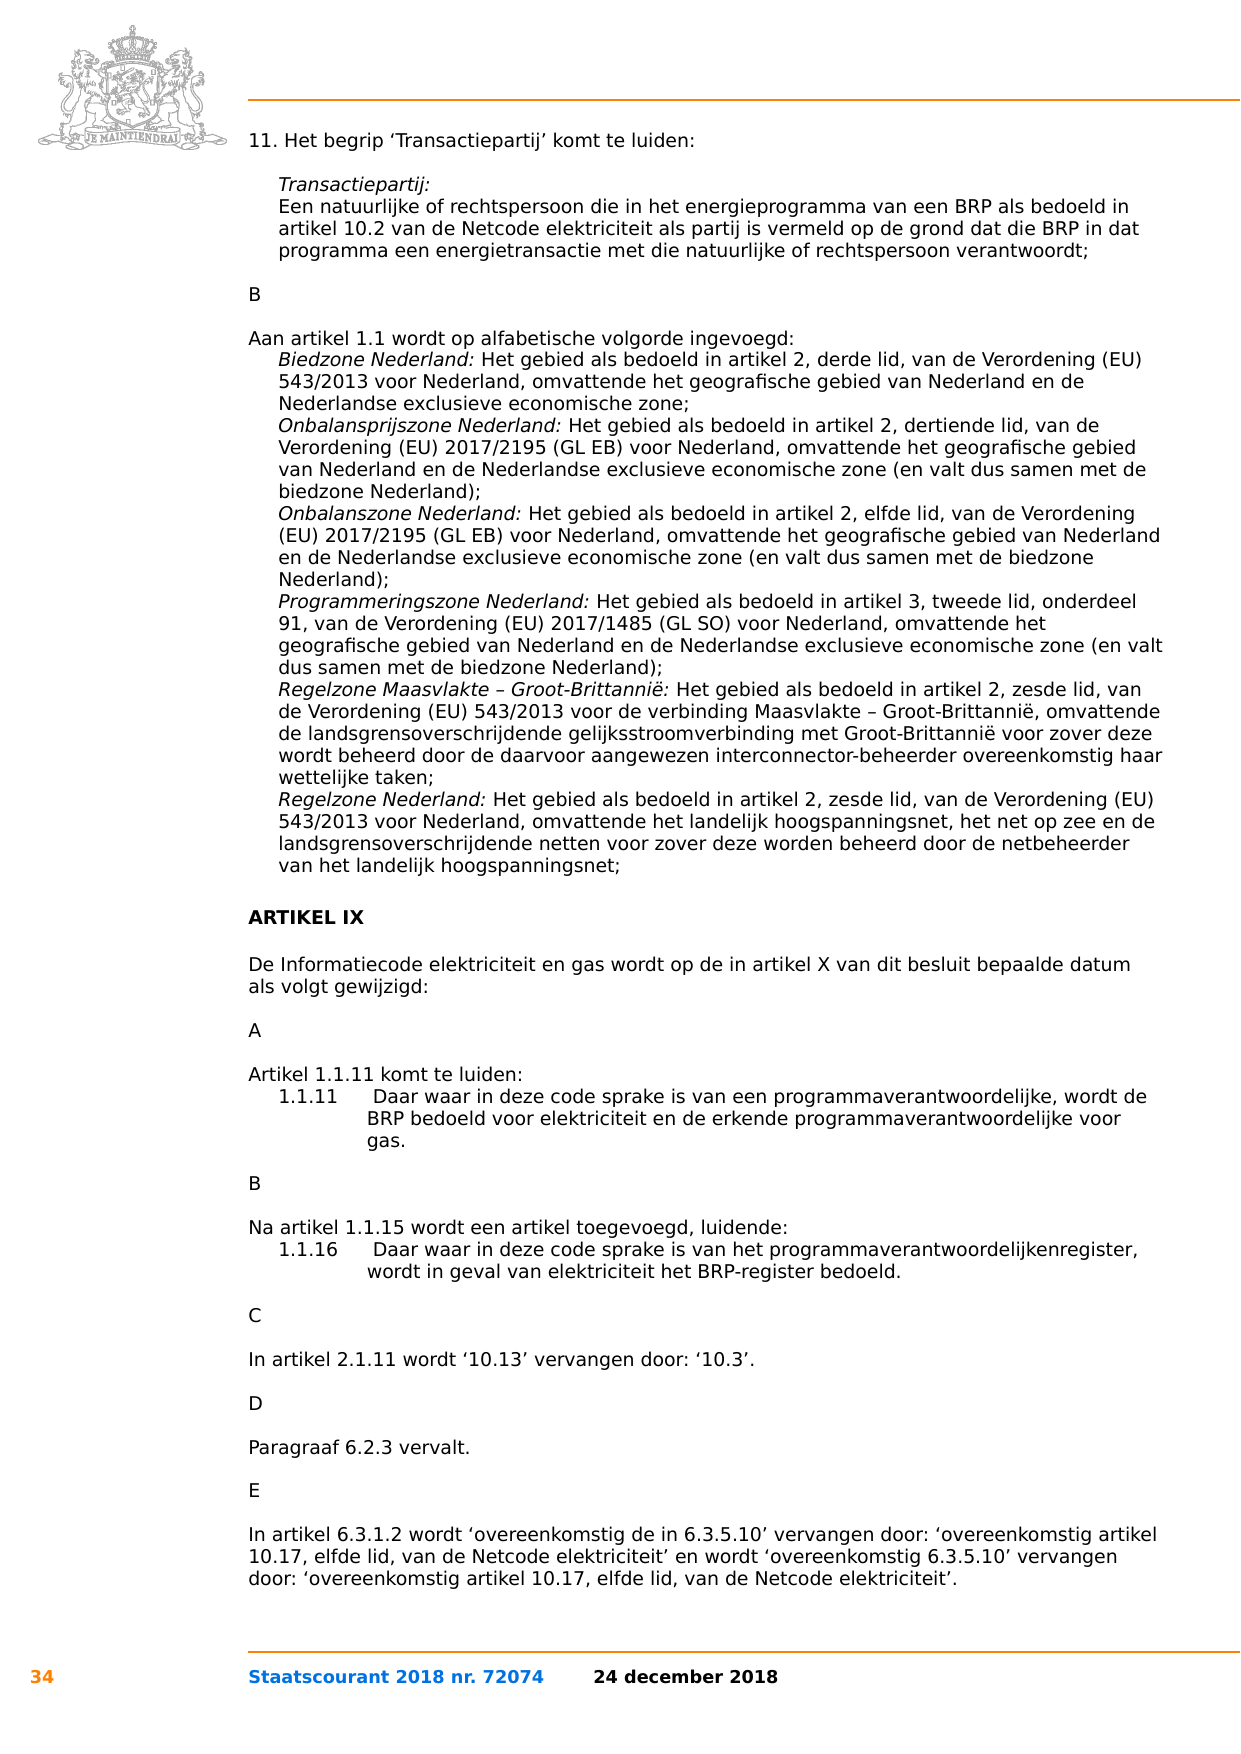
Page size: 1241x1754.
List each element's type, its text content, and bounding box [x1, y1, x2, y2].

text In artikel 6.3.1.2 wordt ‘overeenkomstig de in 6.3.5.10’ vervangen door: ‘overeenkomstig artikel 10.17, elfde lid, van de Netcode elektriciteit’ en wordt ‘overeenkomstig 6.3.5.10’ vervangen door: ‘overeenkomstig artikel 10.17, elfde lid, van de Netcode elektriciteit’. [248, 1524, 1163, 1590]
text Onbalanszone Nederland: Het gebied als bedoeld in artikel 2, elfde lid, van de Verordening (EU) 2017/2195 (GL EB) voor Nederland, omvattende het geografische gebied van Nederland en de Nederlandse exclusieve economische zone (en valt dus samen met de biedzone Nederland); [278, 503, 1163, 591]
text C [248, 1305, 1163, 1327]
text Paragraaf 6.2.3 vervalt. [248, 1437, 1163, 1458]
text 11. Het begrip ‘Transactiepartij’ komt te luiden: [248, 130, 1163, 152]
text De Informatiecode elektriciteit en gas wordt op de in artikel X van dit besluit bepaalde datum als volgt gewijzigd: [248, 954, 1163, 998]
text Biedzone Nederland: Het gebied als bedoeld in artikel 2, derde lid, van de Verordening (EU) 543/2013 voor Nederland, omvattende het geografische gebied van Nederland en de Nederlandse exclusieve economische zone; [278, 349, 1163, 415]
text Artikel 1.1.11 komt te luiden: [248, 1063, 1163, 1086]
text Transactiepartij: [278, 174, 1163, 196]
text In artikel 2.1.11 wordt ‘10.13’ vervangen door: ‘10.3’. [248, 1349, 1163, 1371]
text D [248, 1393, 1163, 1415]
text 1.1.16 Daar waar in deze code sprake is van het programmaverantwoordelijkenregister, wordt in geval van elektriciteit het BRP-register bedoeld. [278, 1239, 1163, 1283]
text E [248, 1480, 1163, 1502]
text Na artikel 1.1.15 wordt een artikel toegevoegd, luidende: [248, 1217, 1163, 1239]
subtitle ARTIKEL IX [248, 907, 1163, 929]
text Regelzone Nederland: Het gebied als bedoeld in artikel 2, zesde lid, van de Verordening (EU) 543/2013 voor Nederland, omvattende het landelijk hoogspanningsnet, het net op zee en de landsgrensoverschrijdende netten voor zover deze worden beheerd door de netbeheerder van het landelijk hoogspanningsnet; [278, 789, 1163, 877]
text A [248, 1020, 1163, 1042]
text B [248, 1173, 1163, 1195]
text Programmeringszone Nederland: Het gebied als bedoeld in artikel 3, tweede lid, onderdeel 91, van de Verordening (EU) 2017/1485 (GL SO) voor Nederland, omvattende het geografische gebied van Nederland en de Nederlandse exclusieve economische zone (en valt dus samen met de biedzone Nederland); [278, 591, 1163, 679]
text B [248, 283, 1163, 306]
text Aan artikel 1.1 wordt op alfabetische volgorde ingevoegd: [248, 327, 1163, 349]
text Regelzone Maasvlakte – Groot-Brittannië: Het gebied als bedoeld in artikel 2, zesde lid, van de Verordening (EU) 543/2013 voor de verbinding Maasvlakte – Groot-Brittannië, omvattende de landsgrensoverschrijdende gelijksstroomverbinding met Groot-Brittannië voor zover deze wordt beheerd door de daarvoor aangewezen interconnector-beheerder overeenkomstig haar wettelijke taken; [278, 679, 1163, 789]
picture [38, 25, 227, 150]
text Een natuurlijke of rechtspersoon die in het energieprogramma van een BRP als bedoeld in artikel 10.2 van de Netcode elektriciteit als partij is vermeld op de grond dat die BRP in dat programma een energietransactie met die natuurlijke of rechtspersoon verantwoordt; [278, 196, 1163, 262]
text Onbalansprijszone Nederland: Het gebied als bedoeld in artikel 2, dertiende lid, van de Verordening (EU) 2017/2195 (GL EB) voor Nederland, omvattende het geografische gebied van Nederland en de Nederlandse exclusieve economische zone (en valt dus samen met de biedzone Nederland); [278, 415, 1163, 503]
text 1.1.11 Daar waar in deze code sprake is van een programmaverantwoordelijke, wordt de BRP bedoeld voor elektriciteit en de erkende programmaverantwoordelijke voor gas. [278, 1086, 1163, 1151]
